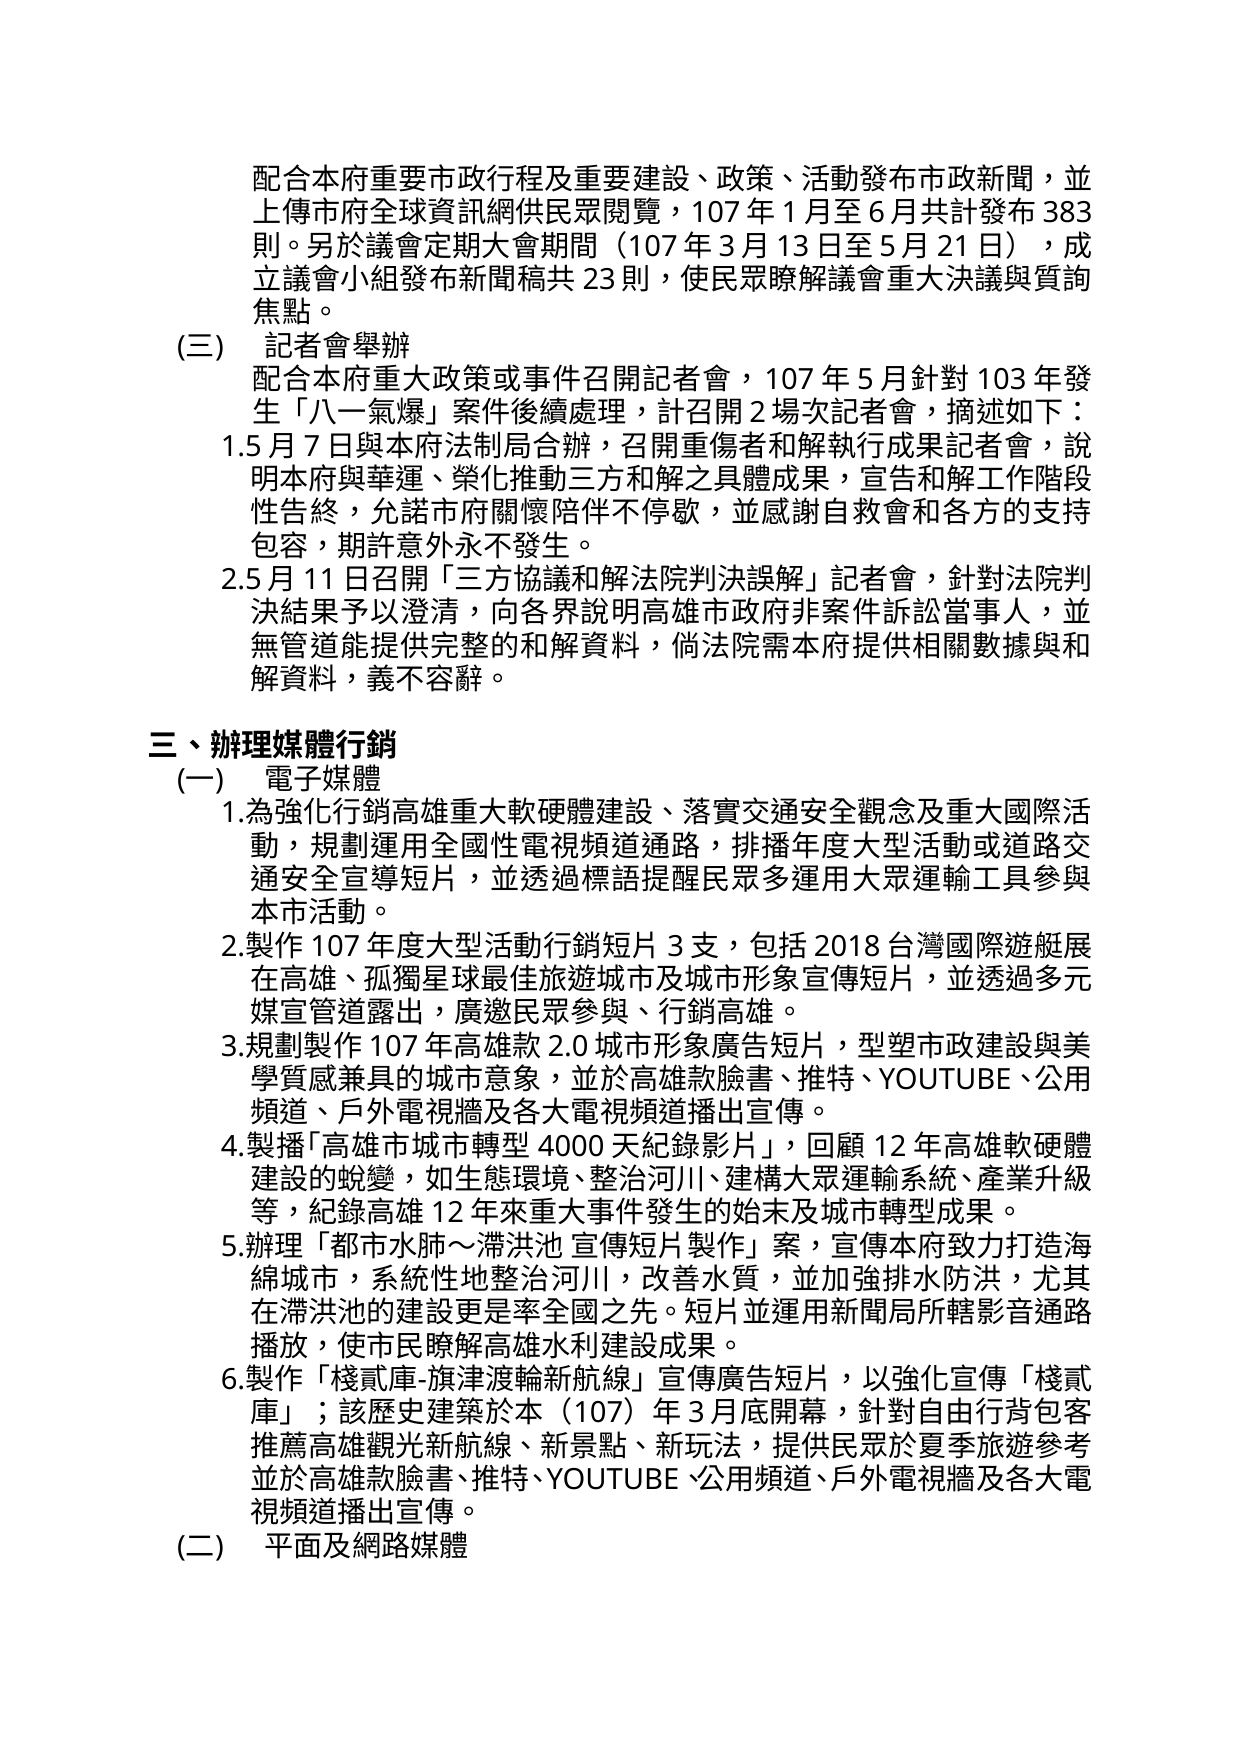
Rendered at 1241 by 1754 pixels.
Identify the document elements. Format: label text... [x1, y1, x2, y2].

text 1.為強化行銷高雄重大軟硬體建設、落實交通安全觀念及重大國際活動，規劃運用全國性電視頻道通路，排播年度大型活動或道路交通安全宣導短片，並透過標語提醒民眾多運用大眾運輸工具參與本市活動。 [221, 796, 1092, 929]
list 平面及網路媒體 [177, 1529, 1092, 1563]
list 記者會舉辦 [177, 329, 1092, 363]
text 三、辦理媒體行銷 [148, 729, 1092, 763]
text 4.製播｢高雄市城市轉型4000天紀錄影片｣，回顧12年高雄軟硬體建設的蛻變，如生態環境、整治河川、建構大眾運輸系統、產業升級等，紀錄高雄12年來重大事件發生的始末及城市轉型成果。 [221, 1129, 1092, 1229]
text 3.規劃製作107年高雄款2.0城市形象廣告短片，型塑市政建設與美學質感兼具的城市意象，並於高雄款臉書、推特、YOUTUBE、公用頻道、戶外電視牆及各大電視頻道播出宣傳。 [221, 1029, 1092, 1129]
list 電子媒體 [177, 763, 1092, 796]
text 配合本府重大政策或事件召開記者會，107年5月針對103年發生「八一氣爆」案件後續處理，計召開2場次記者會，摘述如下： [253, 363, 1092, 429]
text 6.製作「棧貳庫-旗津渡輪新航線」宣傳廣告短片，以強化宣傳「棧貳庫」；該歷史建築於本（107）年3月底開幕，針對自由行背包客推薦高雄觀光新航線、新景點、新玩法，提供民眾於夏季旅遊參考，並於高雄款臉書、推特、YOUTUBE、公用頻道、戶外電視牆及各大電視頻道播出宣傳。 [221, 1363, 1092, 1529]
text 5.辦理「都市水肺～滯洪池 宣傳短片製作」案，宣傳本府致力打造海綿城市，系統性地整治河川，改善水質，並加強排水防洪，尤其在滯洪池的建設更是率全國之先。短片並運用新聞局所轄影音通路播放，使市民瞭解高雄水利建設成果。 [221, 1229, 1092, 1363]
text 1.5月7日與本府法制局合辦，召開重傷者和解執行成果記者會，說明本府與華運、榮化推動三方和解之具體成果，宣告和解工作階段性告終，允諾市府關懷陪伴不停歇，並感謝自救會和各方的支持包容，期許意外永不發生。 [221, 429, 1092, 563]
text 配合本府重要市政行程及重要建設、政策、活動發布市政新聞，並上傳市府全球資訊網供民眾閱覽，107年1月至6月共計發布383則。另於議會定期大會期間（107年3月13日至5月21日），成立議會小組發布新聞稿共23則，使民眾瞭解議會重大決議與質詢焦點。 [253, 163, 1092, 329]
text 2.製作107年度大型活動行銷短片3支，包括2018台灣國際遊艇展在高雄、孤獨星球最佳旅遊城市及城市形象宣傳短片，並透過多元媒宣管道露出，廣邀民眾參與、行銷高雄。 [221, 929, 1092, 1029]
text 2.5月11日召開「三方協議和解法院判決誤解」記者會，針對法院判決結果予以澄清，向各界說明高雄市政府非案件訴訟當事人，並無管道能提供完整的和解資料，倘法院需本府提供相關數據與和解資料，義不容辭。 [221, 563, 1092, 696]
